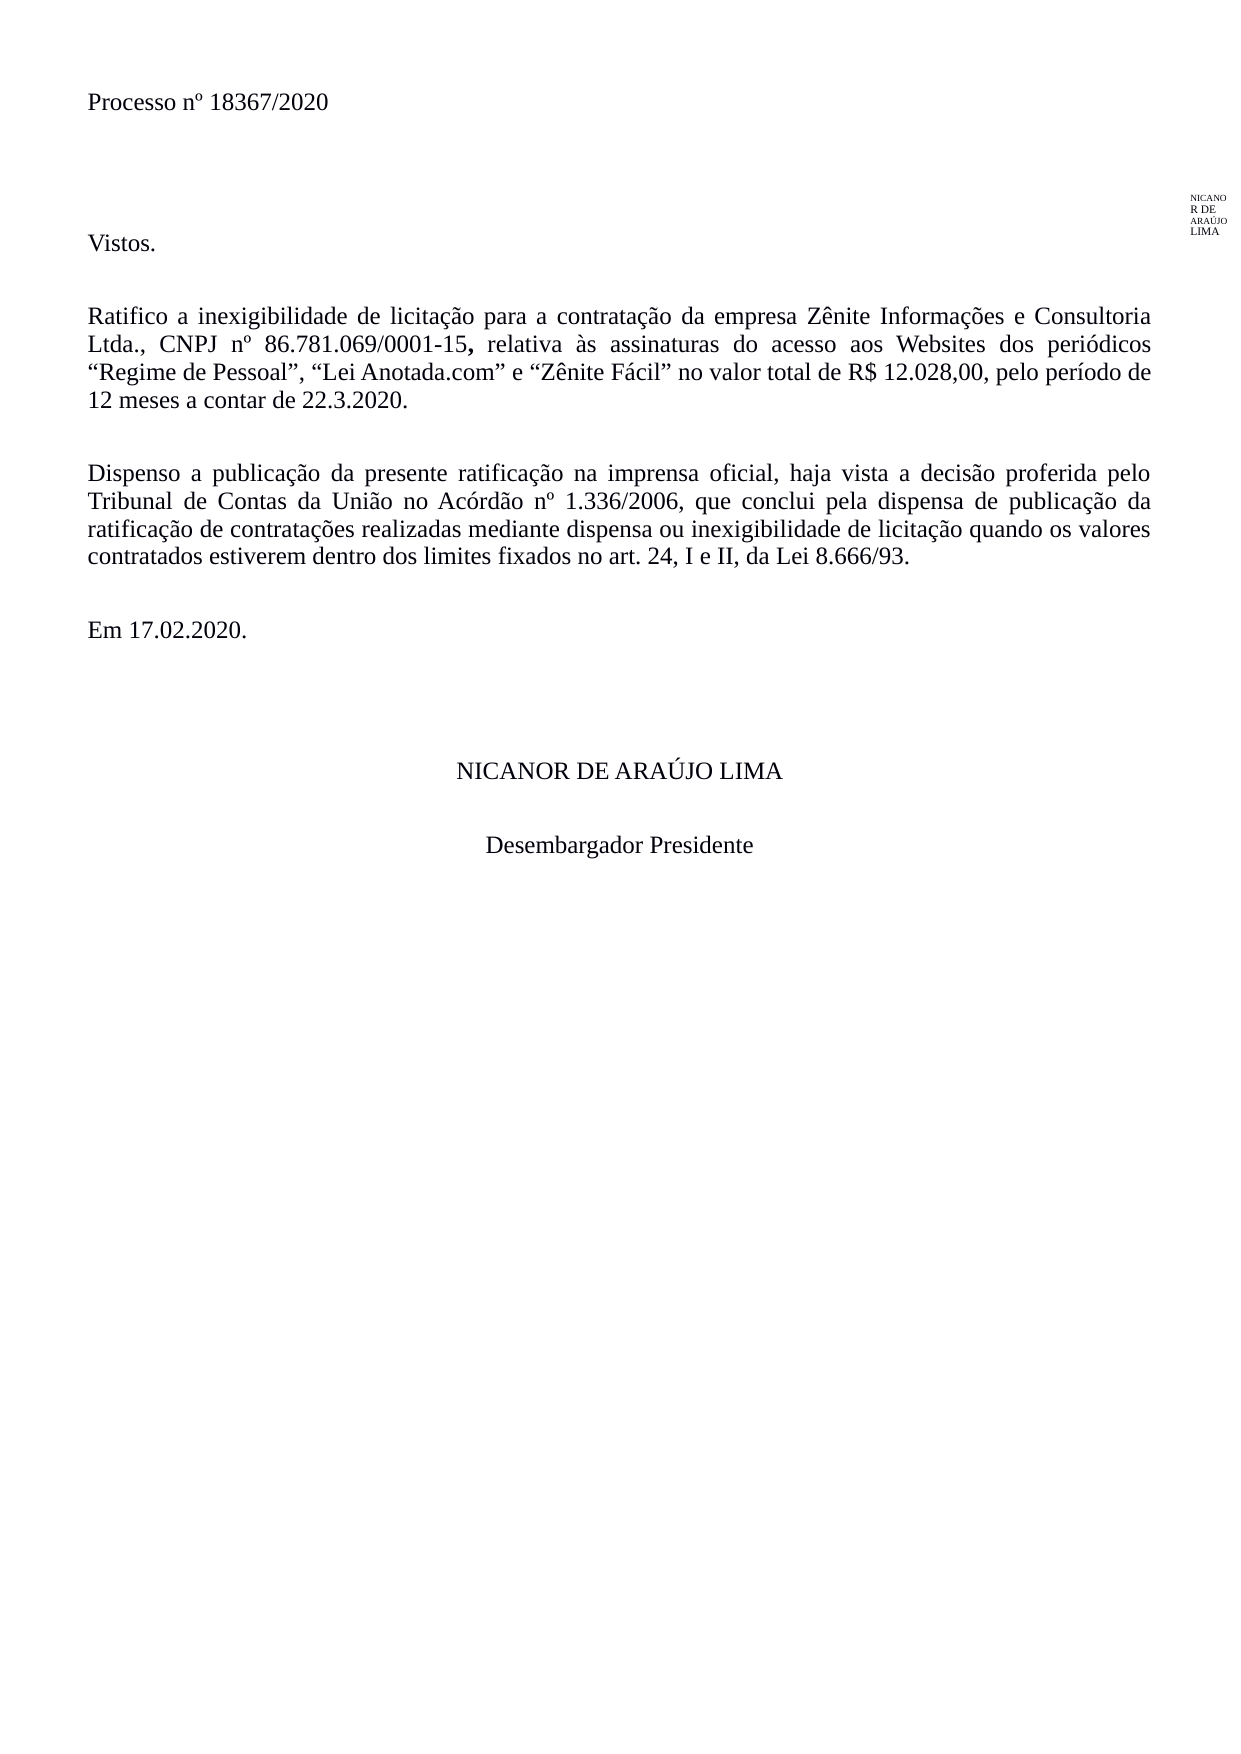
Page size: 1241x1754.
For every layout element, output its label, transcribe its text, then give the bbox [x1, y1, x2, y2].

text Em 17.02.2020. [87, 615, 1153, 644]
text R DE [1190, 204, 1234, 216]
text NICANO [1190, 193, 1234, 204]
text Dispenso a publicação da presente ratificação na imprensa oficial, haja vista a decisão proferida pelo Tribunal de Contas da União no Acórdão nº 1.336/2006, que conclui pela dispensa de publicação da ratificação de contratações realizadas mediante dispensa ou inexigibilidade de licitação quando os valores contratados estiverem dentro dos limites fixados no art. 24, I e II, da Lei 8.666/93. [87, 460, 1153, 570]
text ARAÚJO [1190, 216, 1234, 227]
text Processo nº 18367/2020 [87, 87, 1153, 115]
text NICANOR DE ARAÚJO LIMA [456, 756, 1153, 785]
text LIMA [1190, 227, 1234, 238]
text Desembargador Presidente [485, 830, 1153, 858]
text Vistos. [87, 228, 1153, 257]
text Ratifico a inexigibilidade de licitação para a contratação da empresa Zênite Informações e Consultoria Ltda., CNPJ nº 86.781.069/0001-15, relativa às assinaturas do acesso aos Websites dos periódicos “Regime de Pessoal”, “Lei Anotada.com” e “Zênite Fácil” no valor total de R$ 12.028,00, pelo período de 12 meses a contar de 22.3.2020. [87, 302, 1153, 414]
